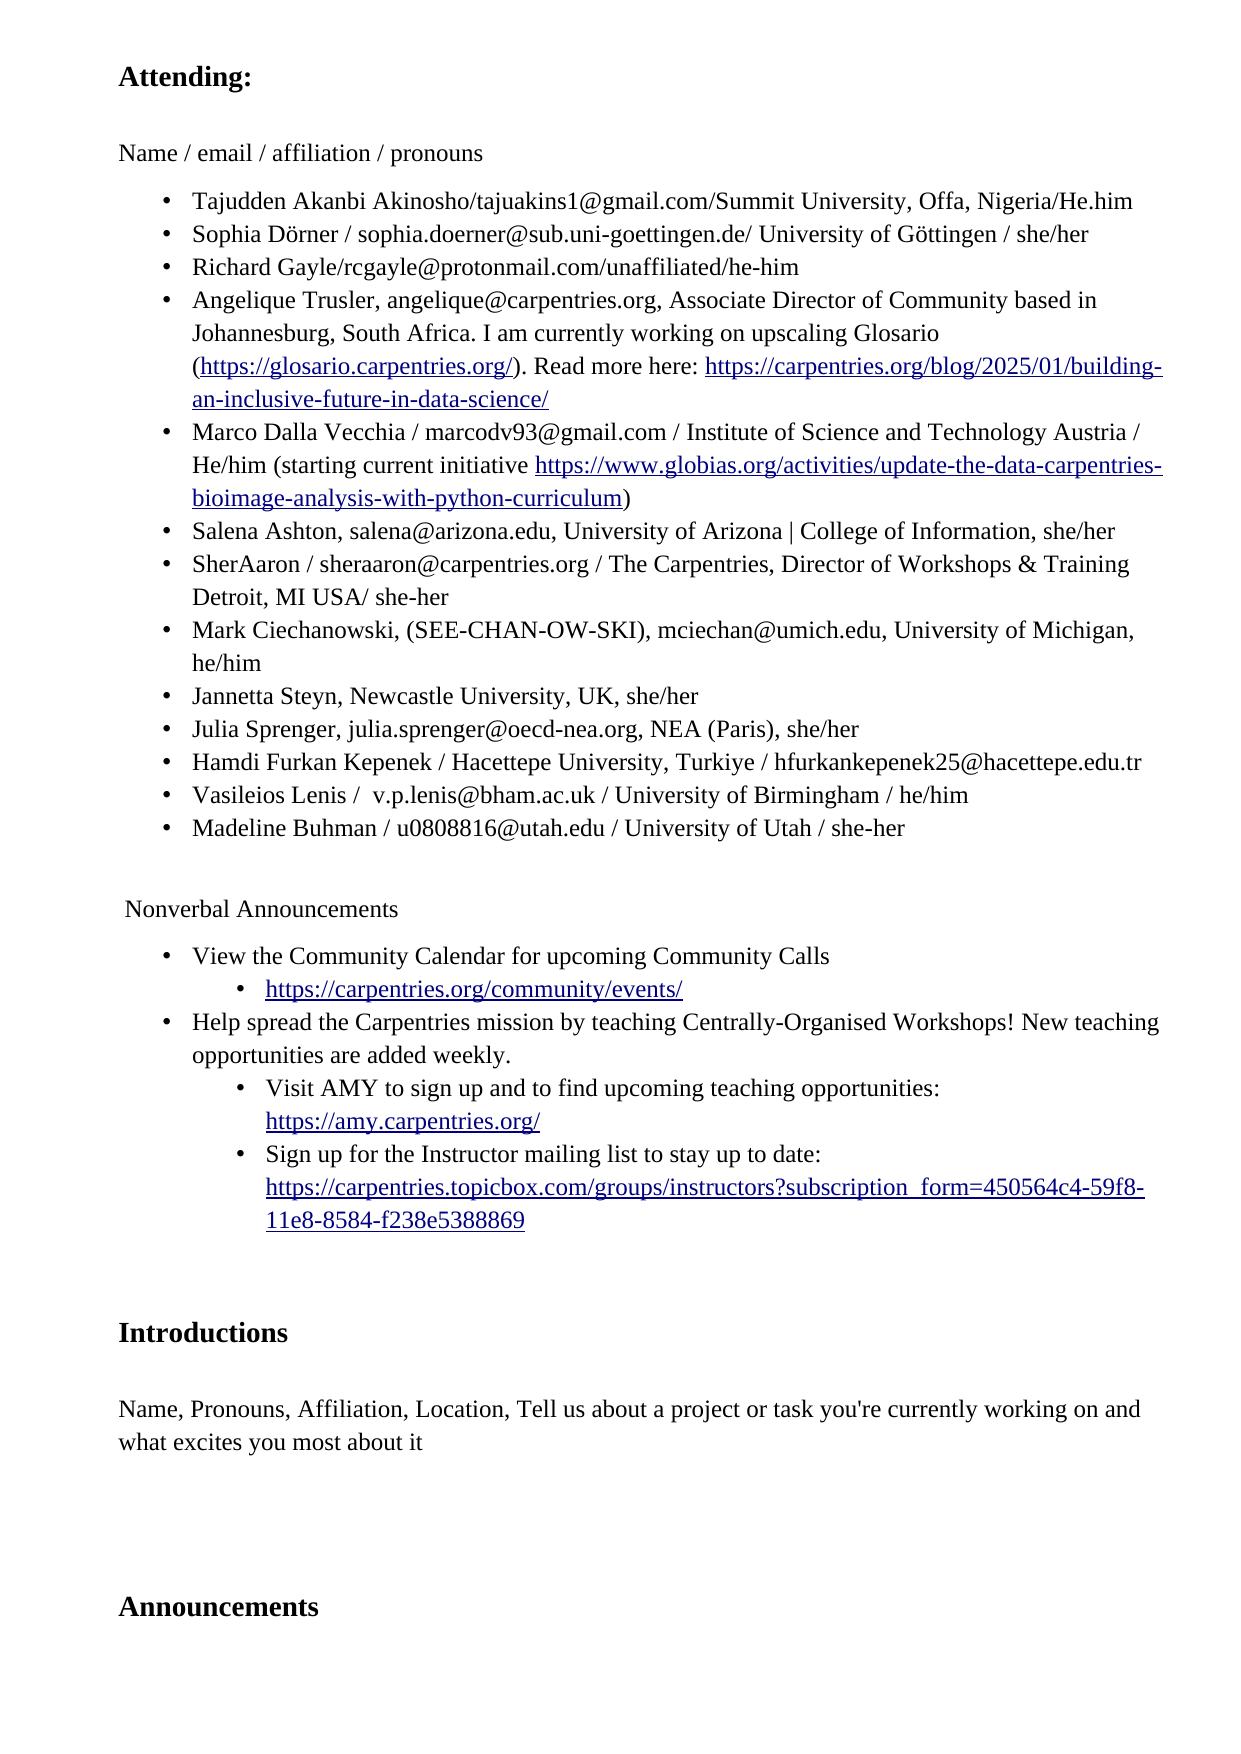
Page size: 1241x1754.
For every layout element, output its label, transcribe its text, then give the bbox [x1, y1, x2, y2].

list Mark Ciechanowski, (SEE-CHAN-OW-SKI), mciechan@umich.edu, University of Michigan, he/him [162, 615, 1181, 677]
list Sign up for the Instructor mailing list to stay up to date: https://carpentries.topicbox.com/groups/instructors?subscription_form=450564c4-59f8-11e8-8584-f238e5388869 [236, 1139, 1181, 1234]
list Help spread the Carpentries mission by teaching Centrally-Organised Workshops! New teaching opportunities are added weekly. [162, 1007, 1181, 1069]
list Sophia Dörner / sophia.doerner@sub.uni-goettingen.de/ University of Göttingen / she/her [162, 219, 1181, 247]
text Name / email / affiliation / pronouns [118, 105, 1181, 167]
list View the Community Calendar for upcoming Community Calls [162, 941, 1181, 970]
text Nonverbal Announcements [118, 861, 1181, 922]
list https://carpentries.org/community/events/ [236, 974, 1181, 1003]
list Hamdi Furkan Kepenek / Hacettepe University, Turkiye / hfurkankepenek25@hacettepe.edu.tr [162, 747, 1181, 776]
text Name, Pronouns, Affiliation, Location, Tell us about a project or task you're currently working on and what excites you most about it [118, 1361, 1181, 1555]
list Julia Sprenger, julia.sprenger@oecd-nea.org, NEA (Paris), she/her [162, 714, 1181, 743]
list Madeline Buhman / u0808816@utah.edu / University of Utah / she-her [162, 813, 1181, 842]
list SherAaron / sheraaron@carpentries.org / The Carpentries, Director of Workshops & Training Detroit, MI USA/ she-her [162, 549, 1181, 611]
list Salena Ashton, salena@arizona.edu, University of Arizona | College of Information, she/her [162, 516, 1181, 545]
subtitle Announcements [118, 1589, 1181, 1622]
list Angelique Trusler, angelique@carpentries.org, Associate Director of Community based in Johannesburg, South Africa. I am currently working on upscaling Glosario (https://glosario.carpentries.org/). Read more here: https://carpentries.org/blog/2025/01/building-an-inclusive-future-in-data-science/ [162, 285, 1181, 413]
list Jannetta Steyn, Newcastle University, UK, she/her [162, 681, 1181, 710]
list Visit AMY to sign up and to find upcoming teaching opportunities: https://amy.carpentries.org/ [236, 1073, 1181, 1135]
list Vasileios Lenis / v.p.lenis@bham.ac.uk / University of Birmingham / he/him [162, 780, 1181, 809]
list Tajudden Akanbi Akinosho/tajuakins1@gmail.com/Summit University, Offa, Nigeria/He.him [162, 186, 1181, 214]
subtitle Attending: [118, 59, 1181, 93]
subtitle Introductions [118, 1315, 1181, 1349]
list Richard Gayle/rcgayle@protonmail.com/unaffiliated/he-him [162, 252, 1181, 281]
list Marco Dalla Vecchia / marcodv93@gmail.com / Institute of Science and Technology Austria / He/him (starting current initiative https://www.globias.org/activities/update-the-data-carpentries-bioimage-analysis-with-python-curriculum) [162, 417, 1181, 512]
